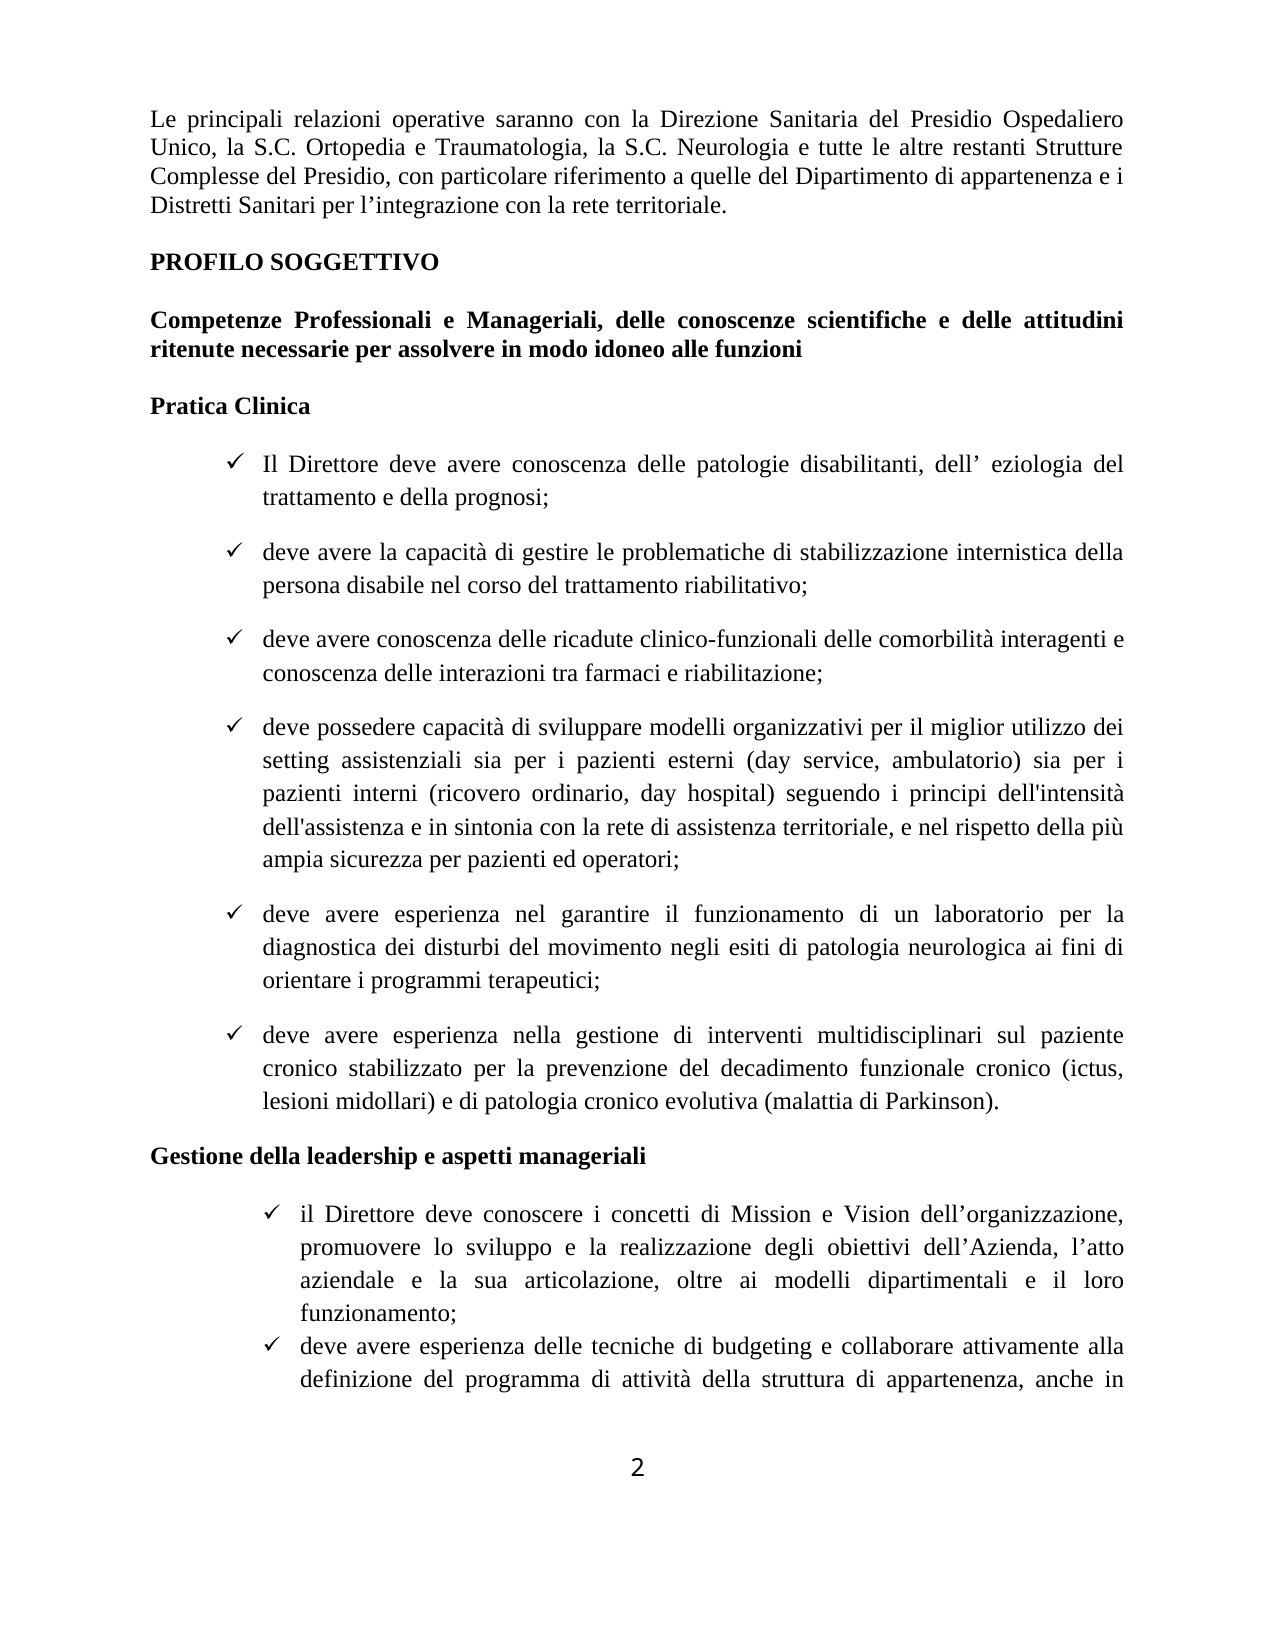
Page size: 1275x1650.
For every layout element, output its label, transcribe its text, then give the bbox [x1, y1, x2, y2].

list deve avere esperienza nel garantire il funzionamento di un laboratorio per la diagnostica dei disturbi del movimento negli esiti di patologia neurologica ai fini di orientare i programmi terapeutici; [225, 899, 1125, 994]
list deve avere la capacità di gestire le problematiche di stabilizzazione internistica della persona disabile nel corso del trattamento riabilitativo; [225, 537, 1125, 598]
list deve avere conoscenza delle ricadute clinico-funzionali delle comorbilità interagenti e conoscenza delle interazioni tra farmaci e riabilitazione; [225, 624, 1125, 686]
list Il Direttore deve avere conoscenza delle patologie disabilitanti, dell’ eziologia del trattamento e della prognosi; [225, 449, 1125, 511]
list deve avere esperienza nella gestione di interventi multidisciplinari sul paziente cronico stabilizzato per la prevenzione del decadimento funzionale cronico (ictus, lesioni midollari) e di patologia cronico evolutiva (malattia di Parkinson). [225, 1020, 1125, 1115]
text PROFILO SOGGETTIVO [150, 247, 1125, 276]
text Le principali relazioni operative saranno con la Direzione Sanitaria del Presidio Ospedaliero Unico, la S.C. Ortopedia e Traumatologia, la S.C. Neurologia e tutte le altre restanti Strutture Complesse del Presidio, con particolare riferimento a quelle del Dipartimento di appartenenza e i Distretti Sanitari per l’integrazione con la rete territoriale. [150, 104, 1125, 219]
list il Direttore deve conoscere i concetti di Mission e Vision dell’organizzazione, promuovere lo sviluppo e la realizzazione degli obiettivi dell’Azienda, l’atto aziendale e la sua articolazione, oltre ai modelli dipartimentali e il loro funzionamento; [262, 1199, 1125, 1327]
list deve possedere capacità di sviluppare modelli organizzativi per il miglior utilizzo dei setting assistenziali sia per i pazienti esterni (day service, ambulatorio) sia per i pazienti interni (ricovero ordinario, day hospital) seguendo i principi dell'intensità dell'assistenza e in sintonia con la rete di assistenza territoriale, e nel rispetto della più ampia sicurezza per pazienti ed operatori; [225, 712, 1125, 873]
text Competenze Professionali e Manageriali, delle conoscenze scientifiche e delle attitudini ritenute necessarie per assolvere in modo idoneo alle funzioni [150, 305, 1125, 362]
list deve avere esperienza delle tecniche di budgeting e collaborare attivamente alla definizione del programma di attività della struttura di appartenenza, anche in [262, 1331, 1125, 1393]
text Gestione della leadership e aspetti manageriali [150, 1141, 1125, 1170]
text Pratica Clinica [150, 391, 1125, 420]
